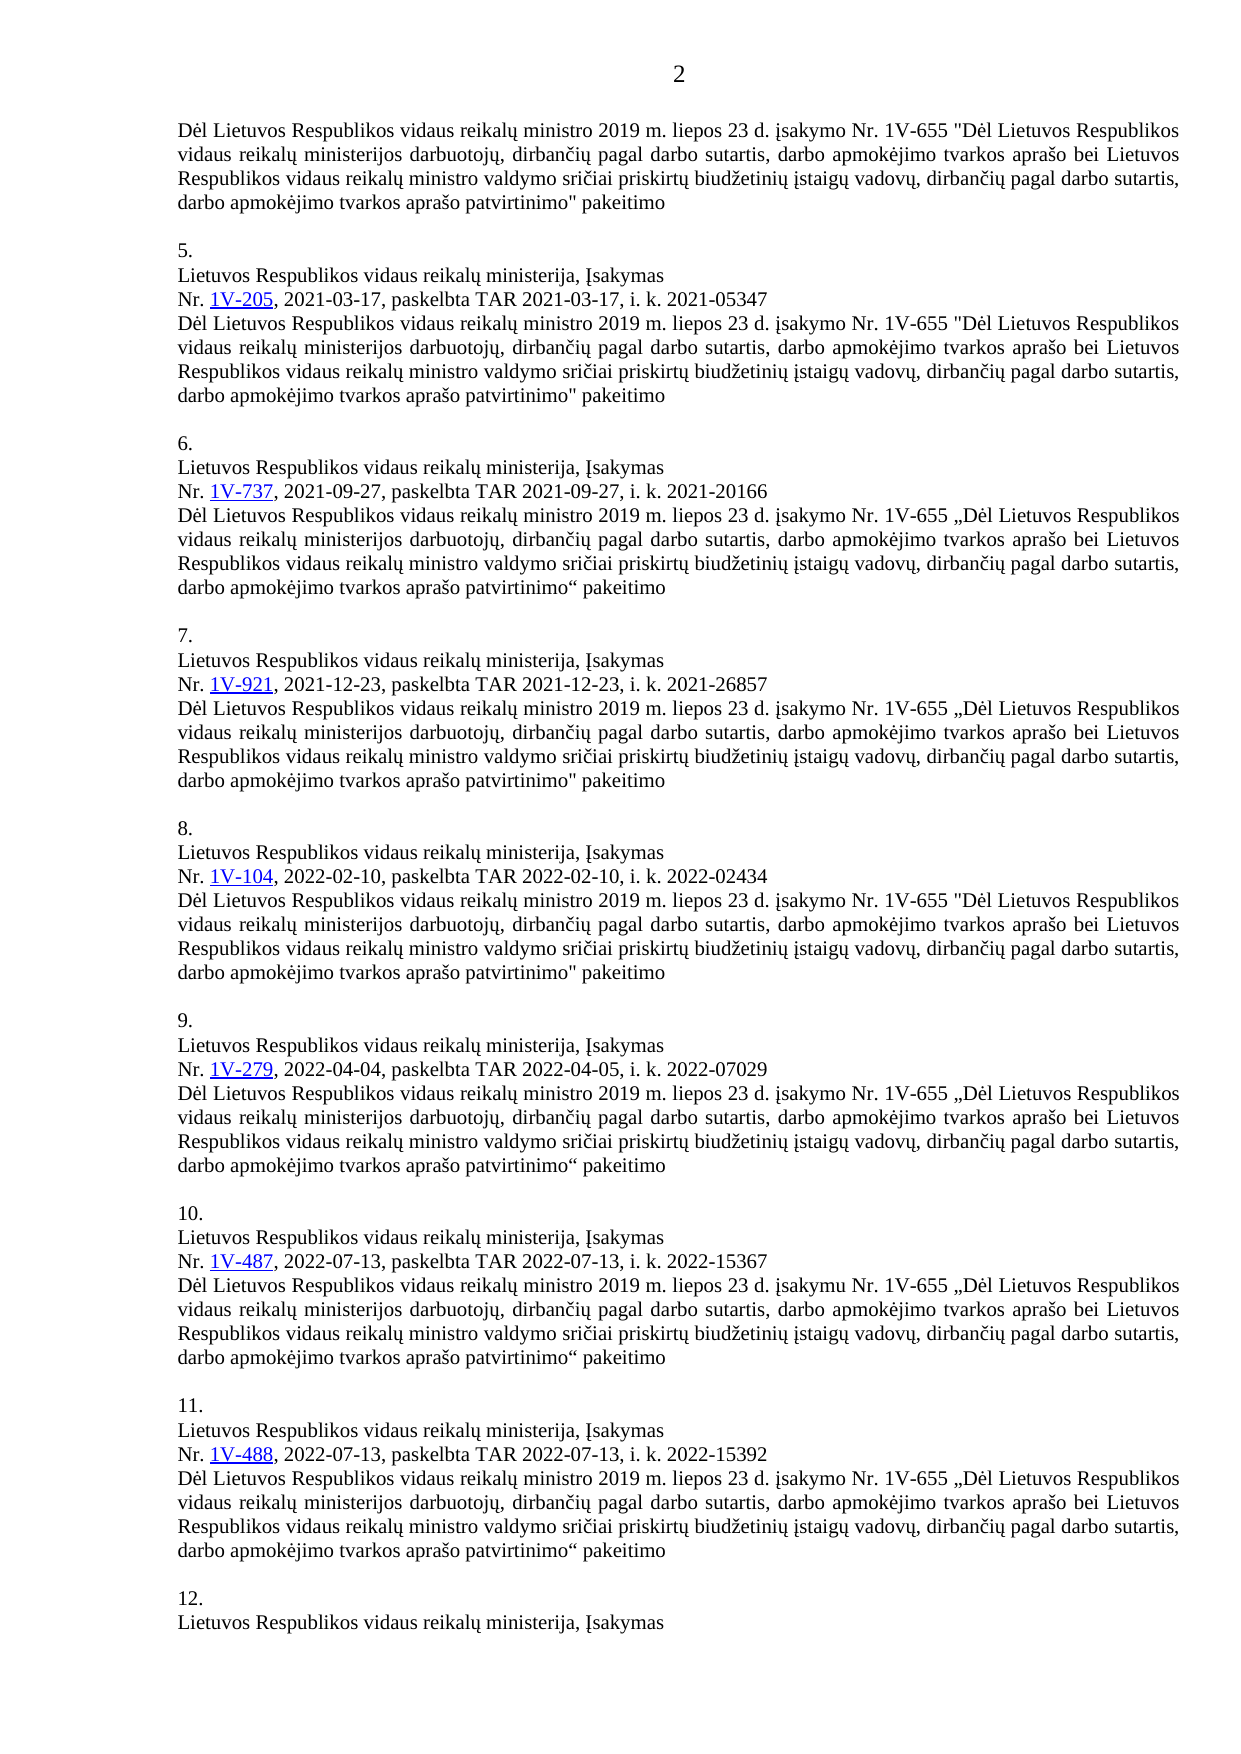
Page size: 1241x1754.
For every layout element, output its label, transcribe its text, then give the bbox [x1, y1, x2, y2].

text Nr. 1V-205, 2021-03-17, paskelbta TAR 2021-03-17, i. k. 2021-05347 [177, 287, 1181, 311]
text Nr. 1V-921, 2021-12-23, paskelbta TAR 2021-12-23, i. k. 2021-26857 [177, 672, 1181, 696]
text Lietuvos Respublikos vidaus reikalų ministerija, Įsakymas [177, 840, 1181, 864]
text Lietuvos Respublikos vidaus reikalų ministerija, Įsakymas [177, 1032, 1181, 1057]
text Nr. 1V-487, 2022-07-13, paskelbta TAR 2022-07-13, i. k. 2022-15367 [177, 1249, 1181, 1273]
text 9. [177, 1008, 1181, 1032]
text 6. [177, 431, 1181, 455]
text 12. [177, 1586, 1181, 1610]
text Dėl Lietuvos Respublikos vidaus reikalų ministro 2019 m. liepos 23 d. įsakymo Nr. 1V-655 „Dėl Lietuvos Respublikos vidaus reikalų ministerijos darbuotojų, dirbančių pagal darbo sutartis, darbo apmokėjimo tvarkos aprašo bei Lietuvos Respublikos vidaus reikalų ministro valdymo sričiai priskirtų biudžetinių įstaigų vadovų, dirbančių pagal darbo sutartis, darbo apmokėjimo tvarkos aprašo patvirtinimo“ pakeitimo [177, 1081, 1181, 1177]
text Lietuvos Respublikos vidaus reikalų ministerija, Įsakymas [177, 455, 1181, 479]
text Lietuvos Respublikos vidaus reikalų ministerija, Įsakymas [177, 1225, 1181, 1249]
text Nr. 1V-737, 2021-09-27, paskelbta TAR 2021-09-27, i. k. 2021-20166 [177, 479, 1181, 503]
text Dėl Lietuvos Respublikos vidaus reikalų ministro 2019 m. liepos 23 d. įsakymo Nr. 1V-655 „Dėl Lietuvos Respublikos vidaus reikalų ministerijos darbuotojų, dirbančių pagal darbo sutartis, darbo apmokėjimo tvarkos aprašo bei Lietuvos Respublikos vidaus reikalų ministro valdymo sričiai priskirtų biudžetinių įstaigų vadovų, dirbančių pagal darbo sutartis, darbo apmokėjimo tvarkos aprašo patvirtinimo" pakeitimo [177, 696, 1181, 792]
text 5. [177, 238, 1181, 262]
text 8. [177, 816, 1181, 840]
text Lietuvos Respublikos vidaus reikalų ministerija, Įsakymas [177, 1610, 1181, 1634]
text 7. [177, 623, 1181, 647]
text Nr. 1V-104, 2022-02-10, paskelbta TAR 2022-02-10, i. k. 2022-02434 [177, 864, 1181, 888]
text Dėl Lietuvos Respublikos vidaus reikalų ministro 2019 m. liepos 23 d. įsakymu Nr. 1V-655 „Dėl Lietuvos Respublikos vidaus reikalų ministerijos darbuotojų, dirbančių pagal darbo sutartis, darbo apmokėjimo tvarkos aprašo bei Lietuvos Respublikos vidaus reikalų ministro valdymo sričiai priskirtų biudžetinių įstaigų vadovų, dirbančių pagal darbo sutartis, darbo apmokėjimo tvarkos aprašo patvirtinimo“ pakeitimo [177, 1273, 1181, 1369]
text Dėl Lietuvos Respublikos vidaus reikalų ministro 2019 m. liepos 23 d. įsakymo Nr. 1V-655 "Dėl Lietuvos Respublikos vidaus reikalų ministerijos darbuotojų, dirbančių pagal darbo sutartis, darbo apmokėjimo tvarkos aprašo bei Lietuvos Respublikos vidaus reikalų ministro valdymo sričiai priskirtų biudžetinių įstaigų vadovų, dirbančių pagal darbo sutartis, darbo apmokėjimo tvarkos aprašo patvirtinimo" pakeitimo [177, 118, 1181, 214]
text 10. [177, 1201, 1181, 1225]
text Lietuvos Respublikos vidaus reikalų ministerija, Įsakymas [177, 262, 1181, 287]
text Nr. 1V-279, 2022-04-04, paskelbta TAR 2022-04-05, i. k. 2022-07029 [177, 1057, 1181, 1081]
text Dėl Lietuvos Respublikos vidaus reikalų ministro 2019 m. liepos 23 d. įsakymo Nr. 1V-655 „Dėl Lietuvos Respublikos vidaus reikalų ministerijos darbuotojų, dirbančių pagal darbo sutartis, darbo apmokėjimo tvarkos aprašo bei Lietuvos Respublikos vidaus reikalų ministro valdymo sričiai priskirtų biudžetinių įstaigų vadovų, dirbančių pagal darbo sutartis, darbo apmokėjimo tvarkos aprašo patvirtinimo“ pakeitimo [177, 503, 1181, 599]
text Dėl Lietuvos Respublikos vidaus reikalų ministro 2019 m. liepos 23 d. įsakymo Nr. 1V-655 „Dėl Lietuvos Respublikos vidaus reikalų ministerijos darbuotojų, dirbančių pagal darbo sutartis, darbo apmokėjimo tvarkos aprašo bei Lietuvos Respublikos vidaus reikalų ministro valdymo sričiai priskirtų biudžetinių įstaigų vadovų, dirbančių pagal darbo sutartis, darbo apmokėjimo tvarkos aprašo patvirtinimo“ pakeitimo [177, 1466, 1181, 1562]
text Lietuvos Respublikos vidaus reikalų ministerija, Įsakymas [177, 647, 1181, 672]
text Dėl Lietuvos Respublikos vidaus reikalų ministro 2019 m. liepos 23 d. įsakymo Nr. 1V-655 "Dėl Lietuvos Respublikos vidaus reikalų ministerijos darbuotojų, dirbančių pagal darbo sutartis, darbo apmokėjimo tvarkos aprašo bei Lietuvos Respublikos vidaus reikalų ministro valdymo sričiai priskirtų biudžetinių įstaigų vadovų, dirbančių pagal darbo sutartis, darbo apmokėjimo tvarkos aprašo patvirtinimo" pakeitimo [177, 888, 1181, 984]
text Lietuvos Respublikos vidaus reikalų ministerija, Įsakymas [177, 1417, 1181, 1442]
text Nr. 1V-488, 2022-07-13, paskelbta TAR 2022-07-13, i. k. 2022-15392 [177, 1442, 1181, 1466]
text Dėl Lietuvos Respublikos vidaus reikalų ministro 2019 m. liepos 23 d. įsakymo Nr. 1V-655 "Dėl Lietuvos Respublikos vidaus reikalų ministerijos darbuotojų, dirbančių pagal darbo sutartis, darbo apmokėjimo tvarkos aprašo bei Lietuvos Respublikos vidaus reikalų ministro valdymo sričiai priskirtų biudžetinių įstaigų vadovų, dirbančių pagal darbo sutartis, darbo apmokėjimo tvarkos aprašo patvirtinimo" pakeitimo [177, 311, 1181, 407]
text 11. [177, 1393, 1181, 1417]
